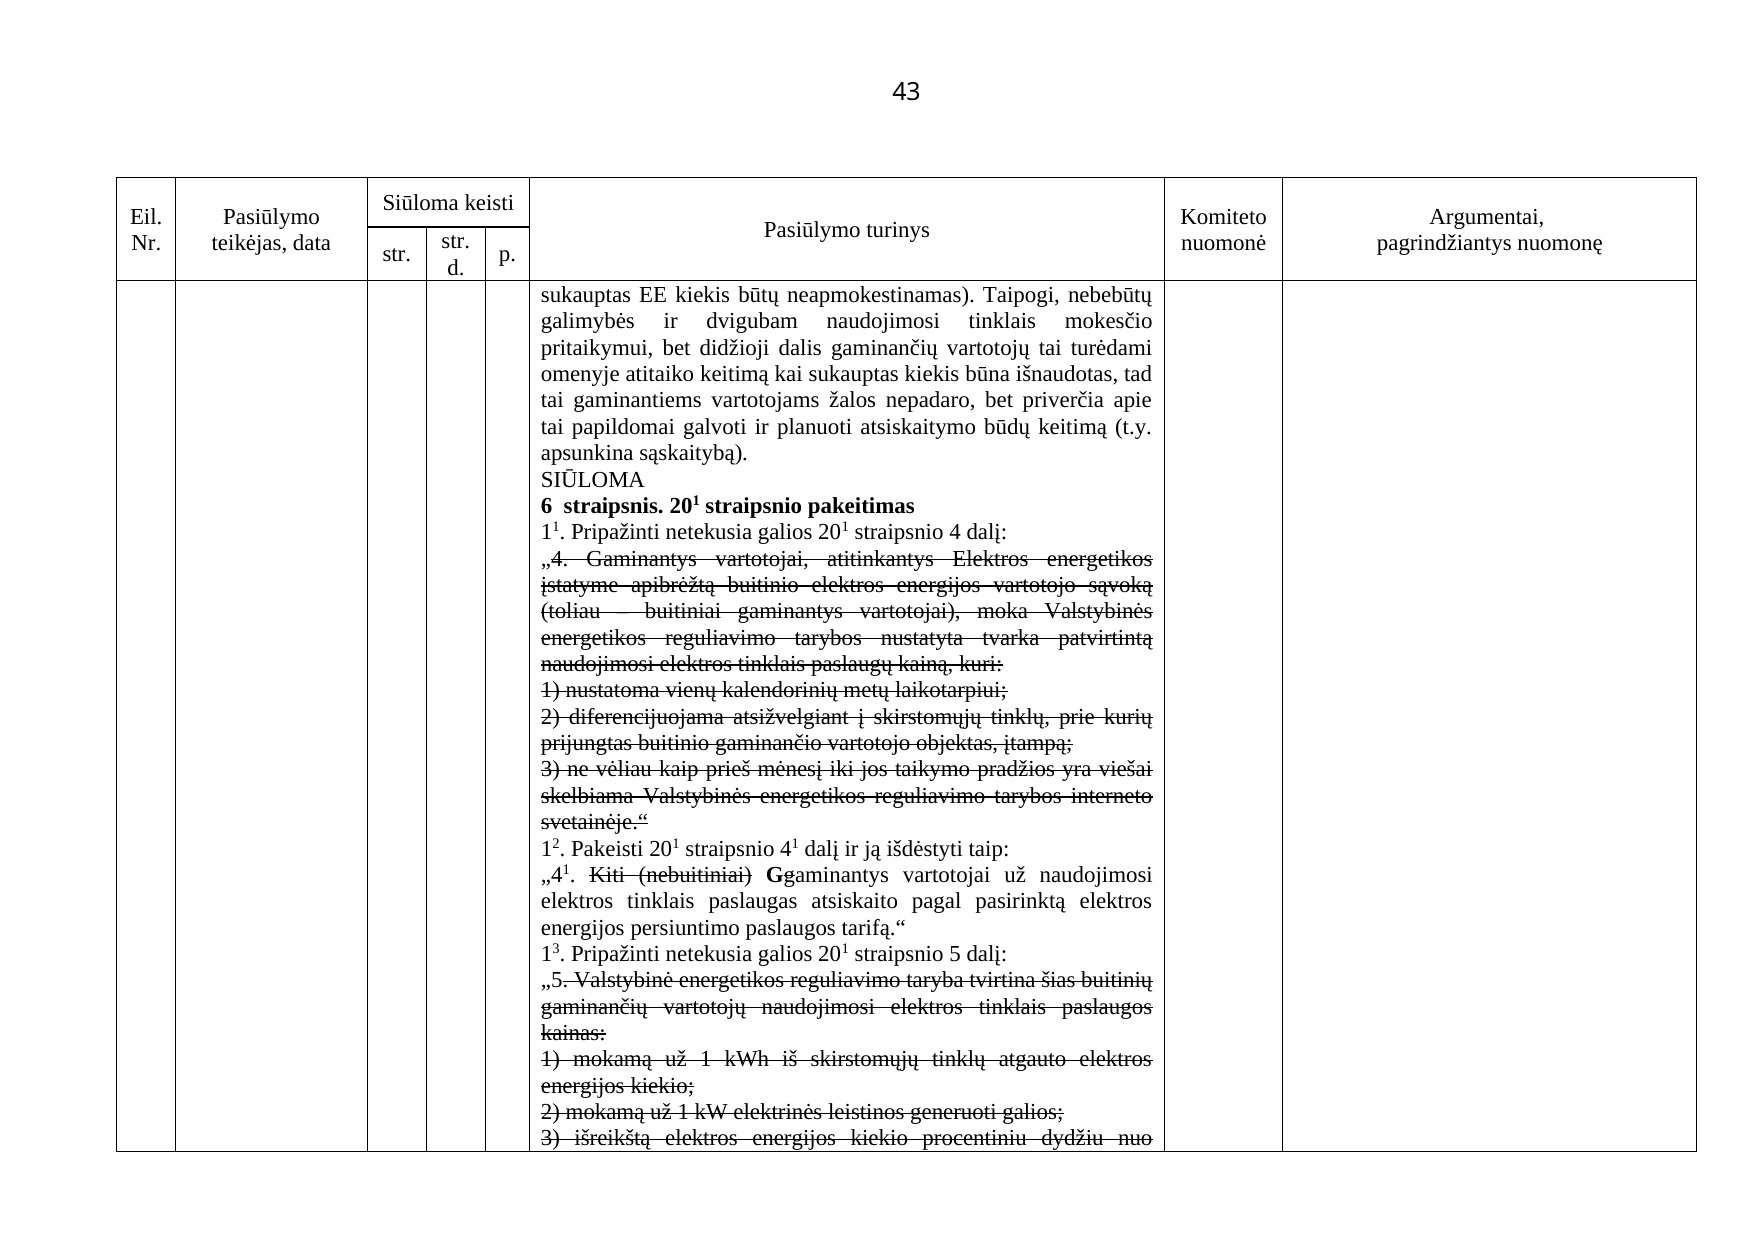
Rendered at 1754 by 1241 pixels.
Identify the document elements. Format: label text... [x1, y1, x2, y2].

table_header Pasiūlymo turinys [530, 178, 1164, 280]
table_cell str. d. [427, 228, 485, 280]
table_cell str. [368, 228, 426, 280]
table_cell [486, 281, 529, 1151]
table_header Pasiūlymo teikėjas, data [176, 178, 367, 280]
table_header Argumentai, pagrindžiantys nuomonę [1283, 178, 1696, 280]
table_cell [427, 281, 485, 1151]
table_cell Remiantis šiuo metu galiojančiomis Atsinaujinančių išteklių energetikos įstatymo 201 straipsnio 5 dalį, buitiniai gaminantys vartotojai gali pasirinkti keturis naudojimosi elektros tinklais paslaugos kainos būdus, t.y. (1) mokamą už 1 kWh iš skirstomųjų tinklų atgauto elektros energijos kiekio; (2) mokamą už 1 kW elektrinės leistinos generuoti galios;(3) išreikštą elektros energijos kiekio procentiniu dydžiu nuo kaupimo laikotarpiu buitinio gaminančio vartotojo į elektros tinklus patiektos elektros energijos kiekio; (4) prilygintą pasirinktam elektros energijos persiuntimo paslaugos tarifui. Kiti (nebuitiniai) gaminantys vartotojai už naudojimosi elektros tinklais paslaugas atsiskaito pagal pasirinktą elektros energijos persiuntimo paslaugos tarifą.. Bendrovė siūlo atsisakyti perteklinio gaminančių vartotojų už naudojimąsi elektros tinklais paslaugas atsiskaitymų būdų diferenciacijos ir suvienodinti buitinių ir nebuitinių gaminančių vartotojų atsiskaitymą. Siūlytina numatyti, jog visi gaminantys vartotojai už naudojimosi elektros tinklais paslaugas atsiskaito pagal pasirinktą elektros energijos persiuntimo paslaugos tarifą. Siūlymas grindžiamas šiais motyvais: Tai būtų sąžiningiau visų elektros vartotojų atžvilgiu, nes šiuo metu gaminantys vartotojai prie tinklo išlaikymo prisideda mažesne dalimi; Tai stipriai supaprastintų sąskaitybą klientams – pastebime, kad vis didesnei klientų daliai yra sunku suprasti kaip taikomi atsiskaitymo būdai, bei įvertinti kuris atsiskaitymo būdas yra optimalus pagal tuo metu galiojančius įkainius; Atsiskaitymo į tinklus patiekto elektros energijos kiekio dalimi (%) įkainis kasmet stipriai svyruoja, tad gaminantiems vartotojams, pasirinkusiems šį atsiskaitymo būdą, yra sunkiau prognozuoti jų elektrinių atsipirkimą; Gaminantiems vartotojams būtų lengviau prognozuoti savo išlaidas ir elektrinės atsipirkimą. Šiuo metu kiekvienais metais VERT perskaičiavus naudojimosi tinklais paslaugos įkainius tarp gaminančių vartotojų kyla pasipiktinimas dėl netikėto įkainių perskaičiavimo; Nebebūtų galimybės atsiskaitymo būdo keitimo metu išvengti naudojimosi tinklais mokesčio pritaikymo jau sukauptam elektros energijos kiekiui (pavyzdžiui, sukaupus EE kiekį pasirinkus atsiskaitymą už atgautą kWh, ir vėliau pakeitus į atsiskaitymą už į tinklą paduotą EE kiekį (%) su ankstesniu atsiskaitymo būdu sukauptas EE kiekis būtų neapmokestinamas). Taipogi, nebebūtų galimybės ir dvigubam naudojimosi tinklais mokesčio pritaikymui, bet didžioji dalis gaminančių vartotojų tai turėdami omenyje atitaiko keitimą kai sukauptas kiekis būna išnaudotas, tad tai gaminantiems vartotojams žalos nepadaro, bet priverčia apie tai papildomai galvoti ir planuoti atsiskaitymo būdų keitimą (t.y. apsunkina sąskaitybą). SIŪLOMA 6 straipsnis. 201 straipsnio pakeitimas 11. Pripažinti netekusia galios 201 straipsnio 4 dalį: „4. Gaminantys vartotojai, atitinkantys Elektros energetikos įstatyme apibrėžtą buitinio elektros energijos vartotojo sąvoką (toliau – buitiniai gaminantys vartotojai), moka Valstybinės energetikos reguliavimo tarybos nustatyta tvarka patvirtintą naudojimosi elektros tinklais paslaugų kainą, kuri: 1) nustatoma vienų kalendorinių metų laikotarpiui; 2) diferencijuojama atsižvelgiant į skirstomųjų tinklų, prie kurių prijungtas buitinio gaminančio vartotojo objektas, įtampą; 3) ne vėliau kaip prieš mėnesį iki jos taikymo pradžios yra viešai skelbiama Valstybinės energetikos reguliavimo tarybos interneto svetainėje.“ 12. Pakeisti 201 straipsnio 41 dalį ir ją išdėstyti taip: „41. Kiti (nebuitiniai) Ggaminantys vartotojai už naudojimosi elektros tinklais paslaugas atsiskaito pagal pasirinktą elektros energijos persiuntimo paslaugos tarifą.“ 13. Pripažinti netekusia galios 201 straipsnio 5 dalį: „5. Valstybinė energetikos reguliavimo taryba tvirtina šias buitinių gaminančių vartotojų naudojimosi elektros tinklais paslaugos kainas: 1) mokamą už 1 kWh iš skirstomųjų tinklų atgauto elektros energijos kiekio; 2) mokamą už 1 kW elektrinės leistinos generuoti galios; 3) išreikštą elektros energijos kiekio procentiniu dydžiu nuo kaupimo laikotarpiu buitinio gaminančio vartotojo į elektros tinklus patiektos elektros energijos kiekio; 4) prilygintą pasirinktam elektros energijos persiuntimo paslaugos tarifui.“ 14. Pripažinti netekusia galios 201 straipsnio 6 dalį. „6. Buitiniai gaminantys vartotojai už naudojimosi elektros tinklais paslaugas gali atsiskaityti šio straipsnio 5 dalyje nurodytomis kainomis ir keisti atsiskaitymo būdą ne dažniau kaip vieną kartą per 12 mėnesių arba per vieną mėnesį po to, kai Valstybinė energetikos reguliavimo taryba nustato naują naudojimosi elektros tinklais paslaugų kainą.“ [530, 281, 1164, 1151]
table_header Komiteto nuomonė [1165, 178, 1282, 280]
table_cell [176, 281, 367, 1151]
table_cell p. [486, 228, 529, 280]
table_cell [1165, 281, 1282, 1151]
table_cell [1283, 281, 1696, 1151]
table_cell [368, 281, 426, 1151]
table_cell [117, 281, 175, 1151]
table_header Eil. Nr. [117, 178, 175, 280]
table_header Siūloma keisti [368, 178, 529, 226]
